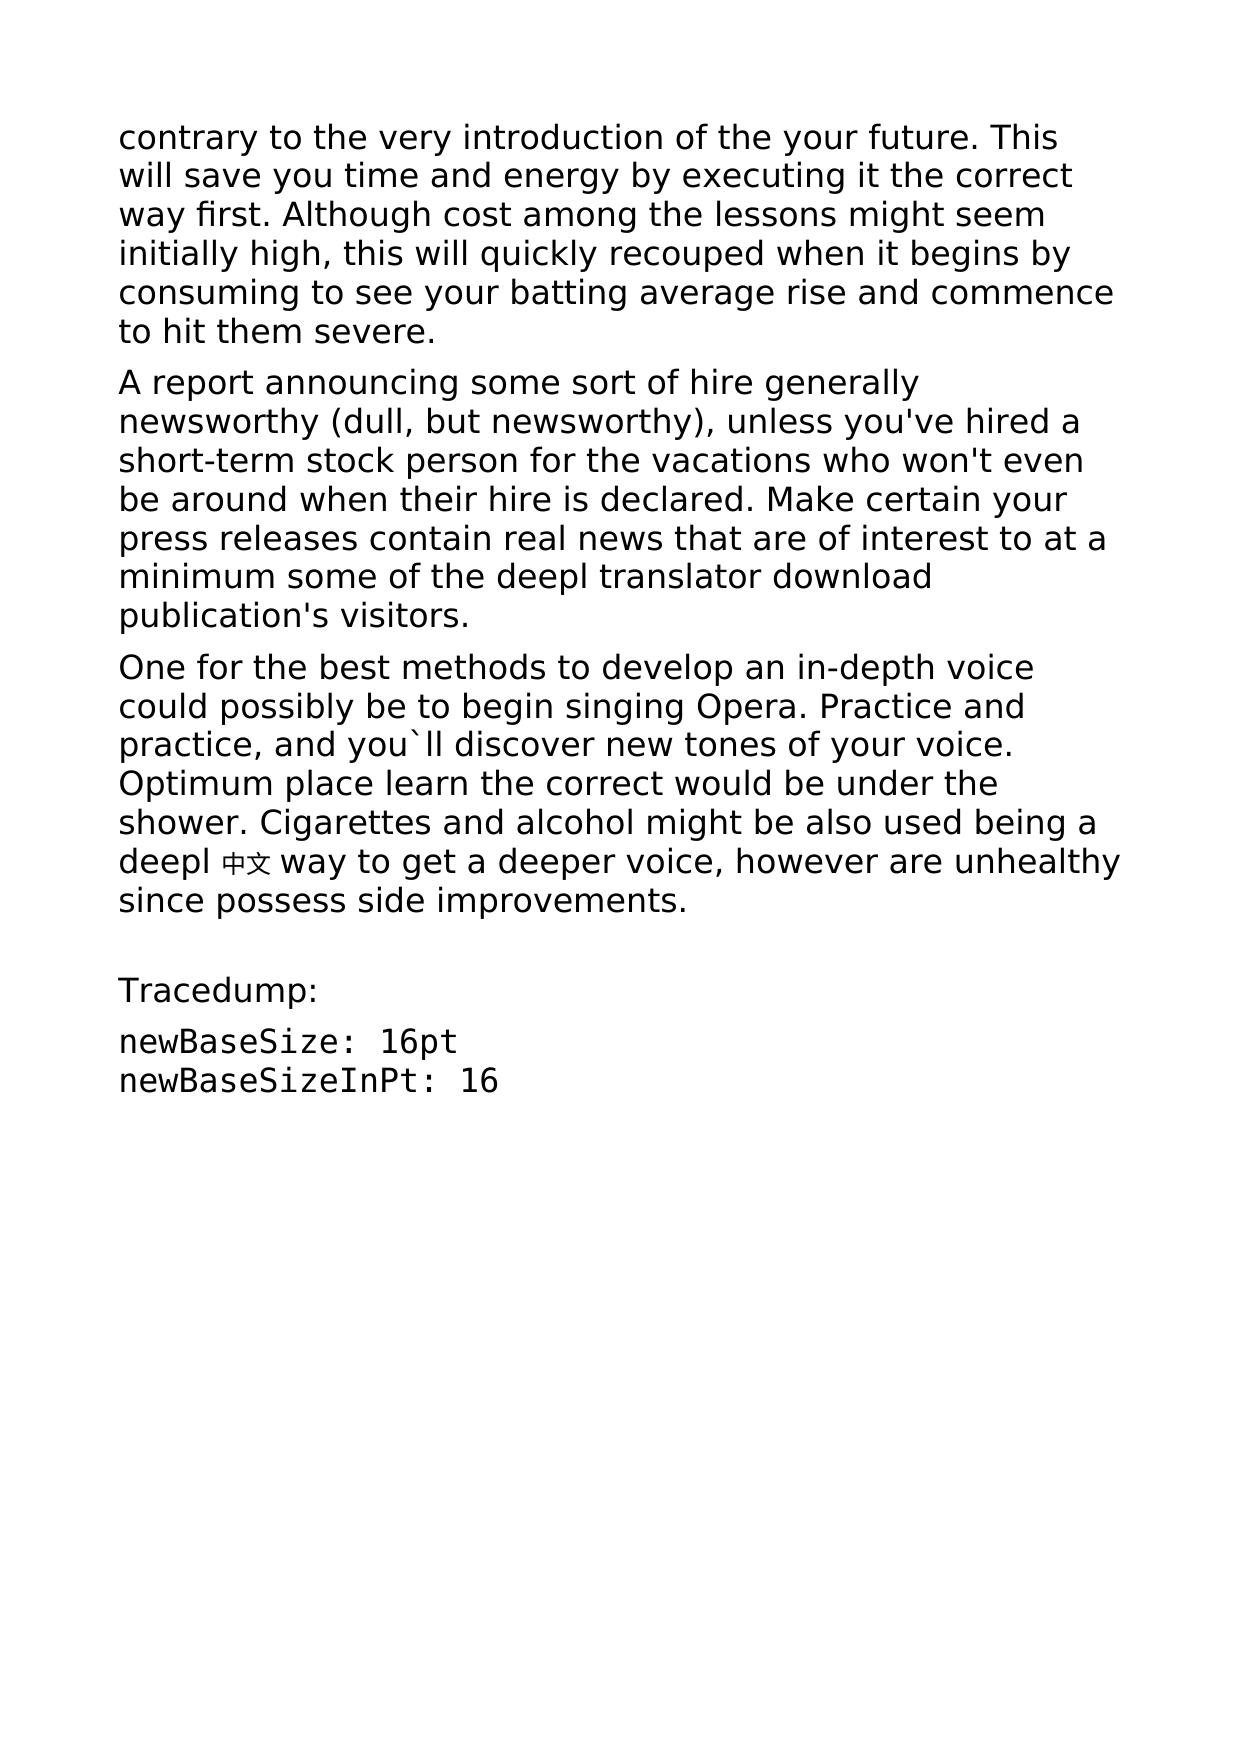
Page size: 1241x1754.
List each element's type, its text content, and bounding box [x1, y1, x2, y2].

text contrary to the very introduction of the your future. This will save you time and energy by executing it the correct way first. Although cost among the lessons might seem initially high, this will quickly recouped when it begins by consuming to see your batting average rise and commence to hit them severe. [118, 118, 1122, 351]
text Tracedump: [118, 933, 1122, 1010]
text A report announcing some sort of hire generally newsworthy (dull, but newsworthy), unless you've hired a short-term stock person for the vacations who won't even be around when their hire is declared. Make certain your press releases contain real news that are of interest to at a minimum some of the deepl translator download publication's visitors. [118, 364, 1122, 636]
text One for the best methods to develop an in-depth voice could possibly be to begin singing Opera. Practice and practice, and you`ll discover new tones of your voice. Optimum place learn the correct would be under the shower. Cigarettes and alcohol might be also used being a deepl 中文 way to get a deeper voice, however are unhealthy since possess side improvements. [118, 648, 1122, 920]
text newBaseSize: 16pt newBaseSizeInPt: 16 [118, 1023, 1122, 1101]
